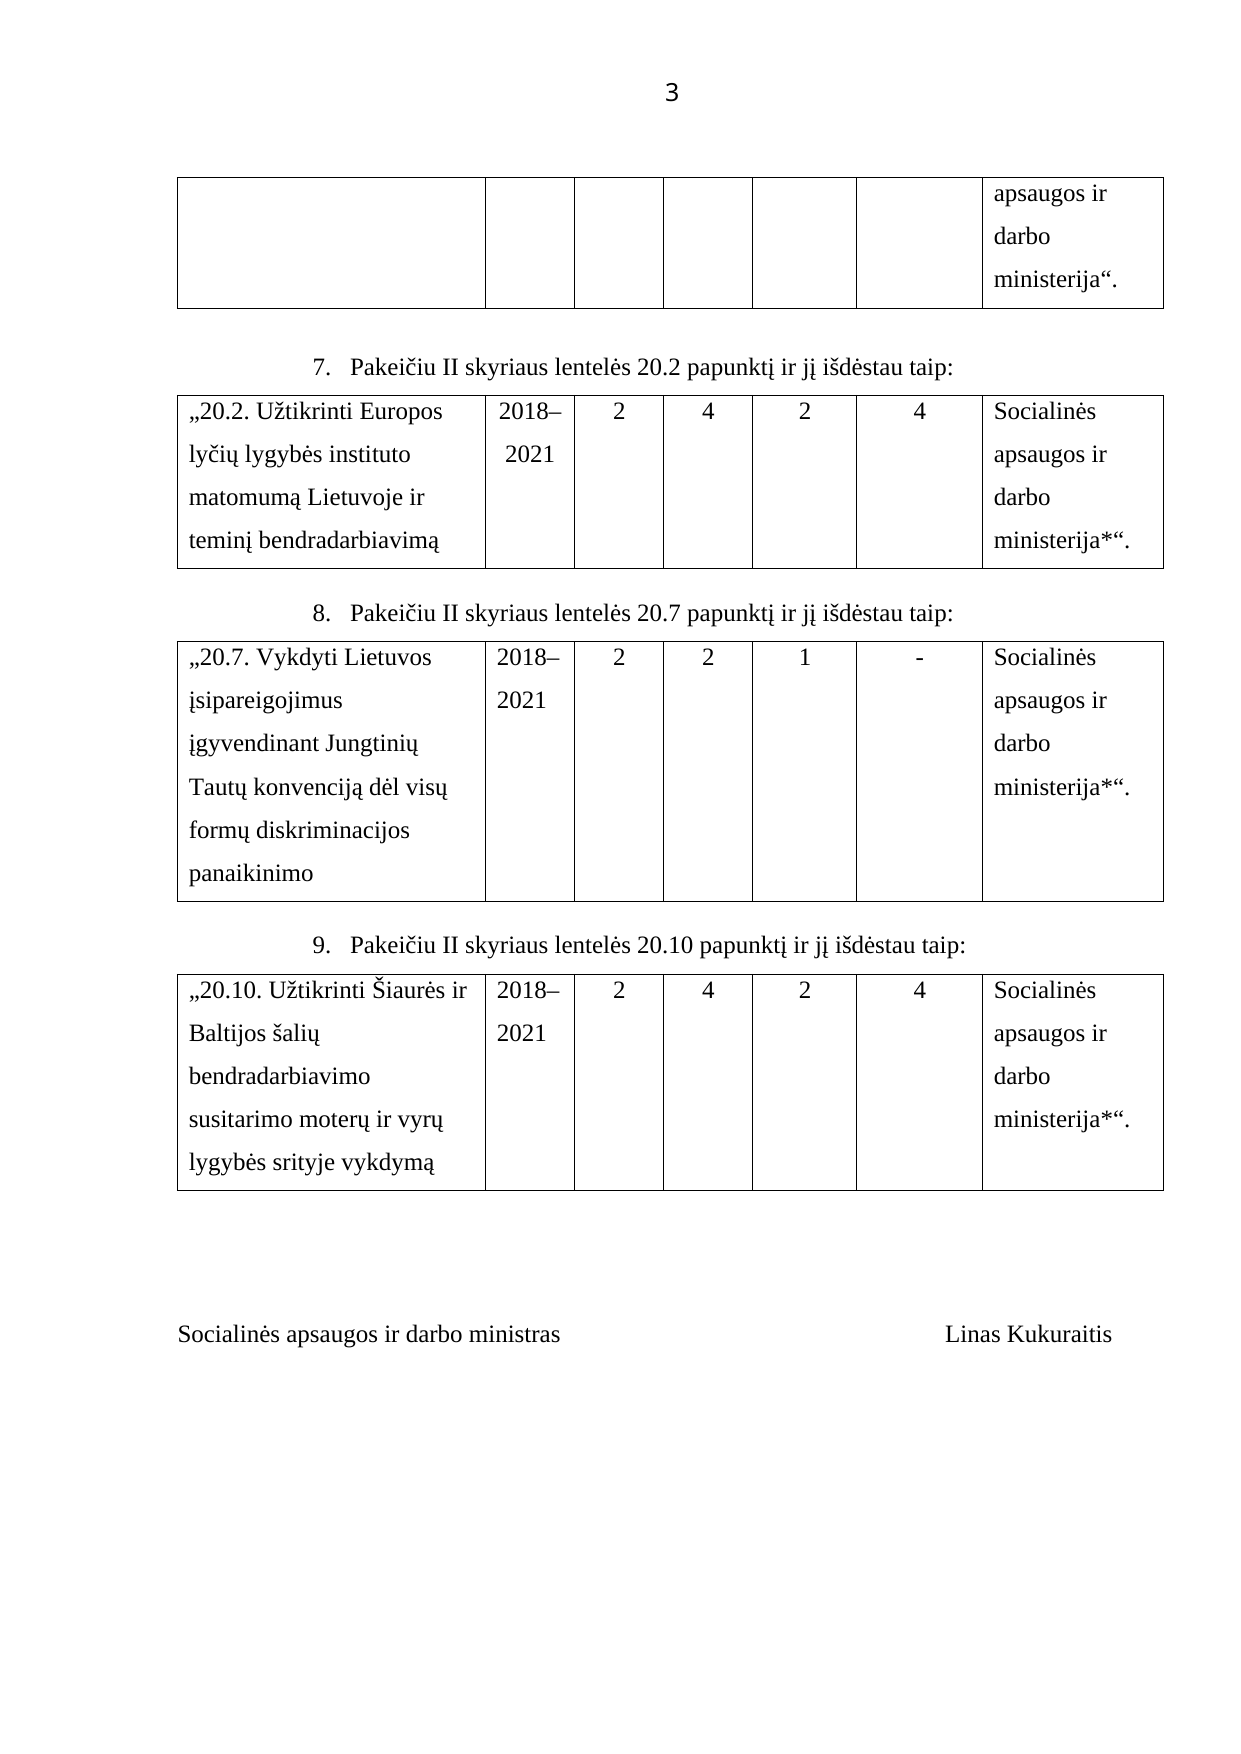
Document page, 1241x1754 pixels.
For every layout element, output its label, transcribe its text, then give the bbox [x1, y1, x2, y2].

table_header [178, 178, 485, 307]
text 7. Pakeičiu II skyriaus lentelės 20.2 papunktį ir jį išdėstau taip: [312, 352, 1167, 380]
table_header [753, 178, 856, 307]
table_header - [857, 642, 982, 901]
table_header 2 [575, 642, 663, 901]
table_header „20.2. Užtikrinti Europos lyčių lygybės instituto matomumą Lietuvoje ir teminį bendradarbiavimą [178, 396, 485, 568]
text 8. Pakeičiu II skyriaus lentelės 20.7 papunktį ir jį išdėstau taip: [312, 598, 1167, 627]
table_header Socialinės apsaugos ir darbo ministerija*“. [983, 642, 1163, 901]
text Socialinės apsaugos ir darbo ministras Linas Kukuraitis [177, 1319, 1167, 1348]
table_header 2018–2021 [486, 975, 574, 1190]
table_header 2018–2021 [486, 396, 574, 568]
table_header 4 [857, 396, 982, 568]
table_header [664, 178, 752, 307]
table_header 2018–2021 [486, 642, 574, 901]
table_header Socialinės apsaugos ir darbo ministerija*“. [983, 396, 1163, 568]
table_header „20.7. Vykdyti Lietuvos įsipareigojimus įgyvendinant Jungtinių Tautų konvenciją dėl visų formų diskriminacijos panaikinimo [178, 642, 485, 901]
table_header [486, 178, 574, 307]
table_header 2 [575, 396, 663, 568]
table_header - [575, 178, 663, 307]
table_header 1 [753, 642, 856, 901]
table_header 4 [664, 975, 752, 1190]
table_header 2 [575, 975, 663, 1190]
text 9. Pakeičiu II skyriaus lentelės 20.10 papunktį ir jį išdėstau taip: [312, 931, 1167, 959]
table_header 4 [857, 975, 982, 1190]
table_header 2 [664, 642, 752, 901]
table_header Socialinės apsaugos ir darbo ministerija*“. [983, 975, 1163, 1190]
table_header 4 [664, 396, 752, 568]
table_header 2 [753, 975, 856, 1190]
table_header apsaugos ir darbo ministerija“. [983, 178, 1163, 307]
table_header „20.10. Užtikrinti Šiaurės ir Baltijos šalių bendradarbiavimo susitarimo moterų ir vyrų lygybės srityje vykdymą [178, 975, 485, 1190]
table_header [857, 178, 982, 307]
table_header 2 [753, 396, 856, 568]
